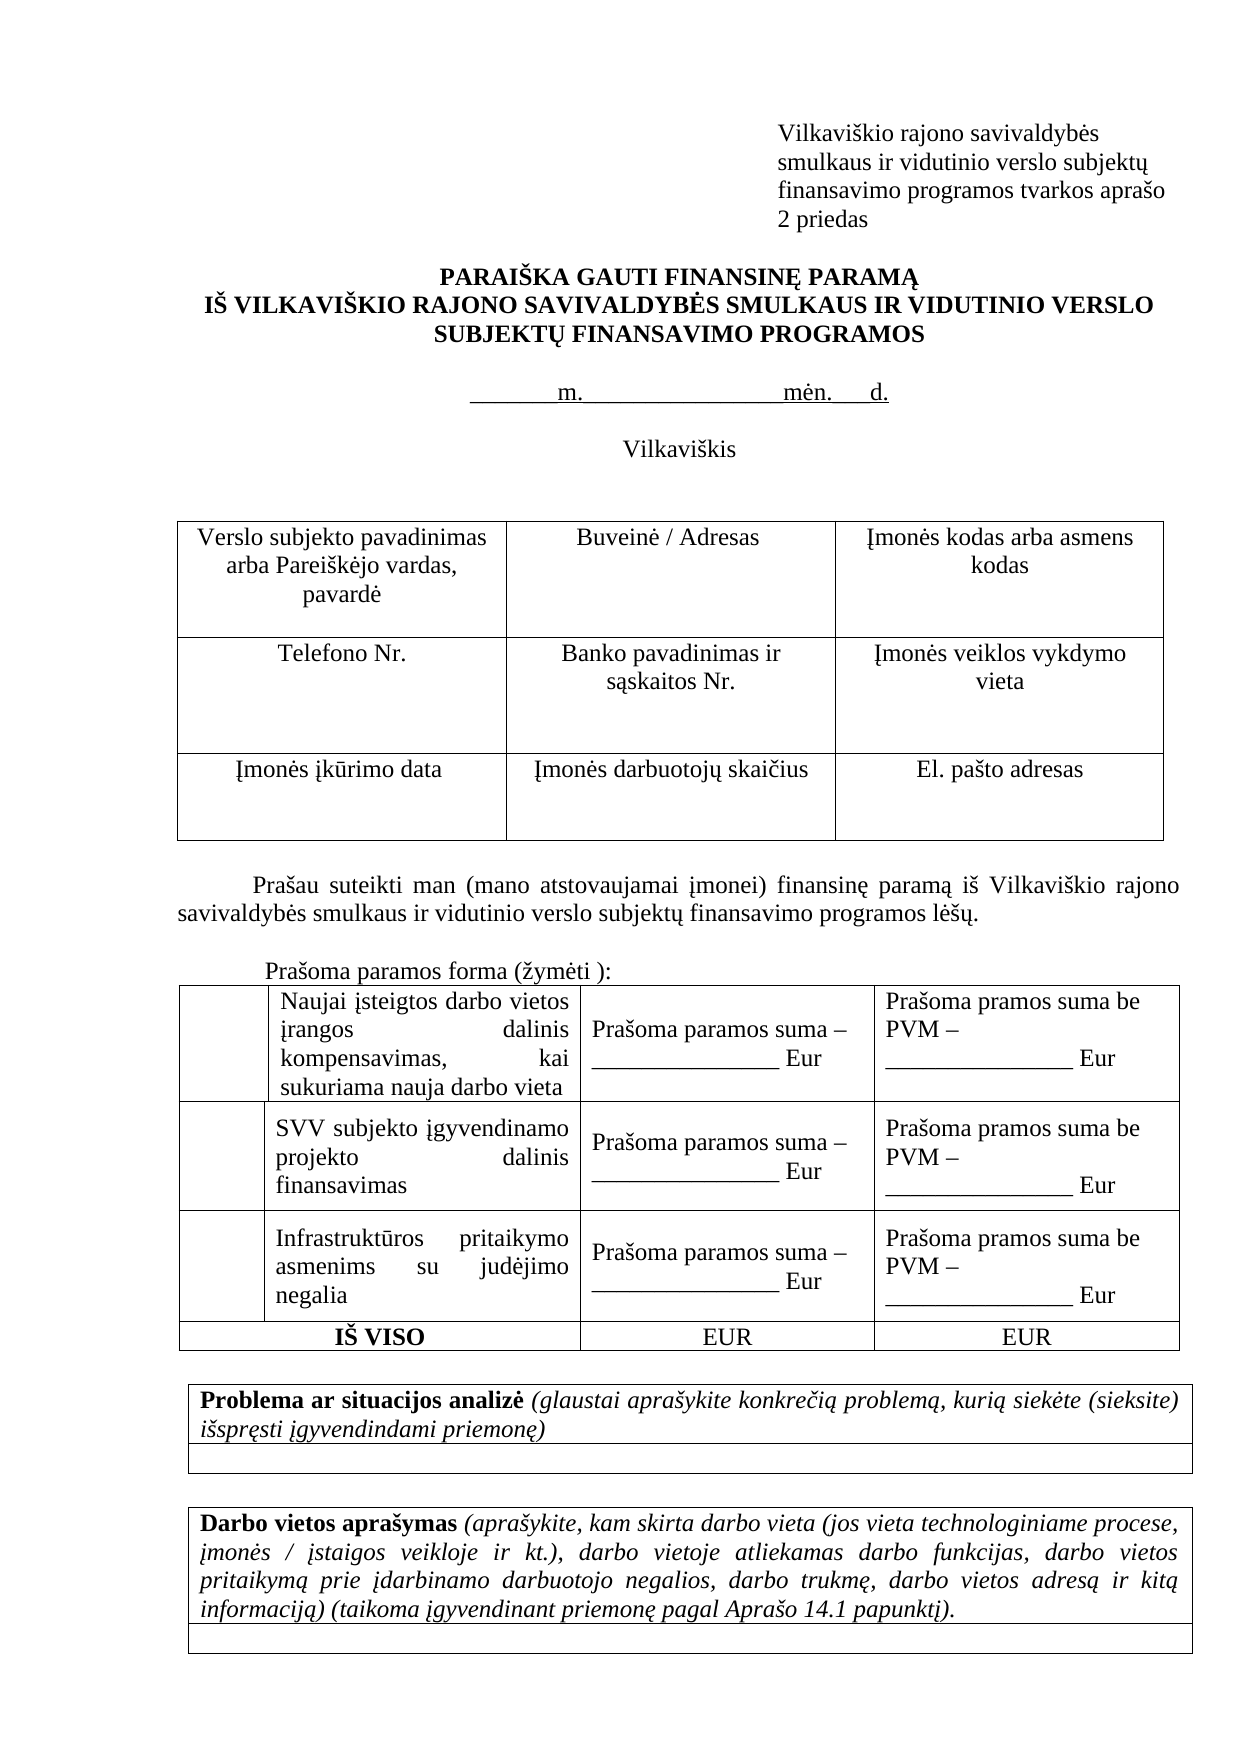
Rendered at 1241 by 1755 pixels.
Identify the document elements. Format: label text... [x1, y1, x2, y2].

table_header Prašoma paramos suma – _______________ Eur [581, 986, 874, 1101]
text _______m.________________mėn.___d. [177, 377, 1181, 406]
table_cell Infrastruktūros pritaikymo asmenims su judėjimo negalia [265, 1211, 580, 1321]
table_cell Įmonės darbuotojų skaičius [507, 754, 835, 840]
table_cell IŠ VISO [180, 1322, 580, 1350]
text PARAIŠKA GAUTI FINANSINĘ PARAMĄ [177, 262, 1181, 291]
table_cell Įmonės kodas arba asmens kodas [836, 522, 1163, 637]
table_cell [180, 1211, 264, 1321]
table_cell Prašoma paramos suma – _______________ Eur [581, 1102, 874, 1210]
text Vilkaviškio rajono savivaldybės smulkaus ir vidutinio verslo subjektų finansavimo programos tvarkos aprašo [777, 118, 1181, 204]
table_cell Prašoma pramos suma be PVM – _______________ Eur [875, 1102, 1179, 1210]
table_header Naujai įsteigtos darbo vietos įrangos dalinis kompensavimas, kai sukuriama nauja darbo vieta [269, 986, 580, 1101]
table_cell [189, 1444, 1192, 1473]
table_cell Prašoma paramos suma – _______________ Eur [581, 1211, 874, 1321]
table_header [177, 492, 506, 521]
table_header Problema ar situacijos analizė (glaustai aprašykite konkrečią problemą, kurią siekėte (sieksite) išspręsti įgyvendindami priemonę) [189, 1385, 1192, 1443]
table_cell Įmonės įkūrimo data [178, 754, 506, 840]
text Vilkaviškis [177, 434, 1181, 463]
table_cell Įmonės veiklos vykdymo vieta [836, 638, 1163, 753]
table_cell Buveinė / Adresas [507, 522, 835, 637]
table_cell Prašoma pramos suma be PVM – _______________ Eur [875, 1211, 1179, 1321]
table_header Prašoma pramos suma be PVM – _______________ Eur [875, 986, 1179, 1101]
table_cell Telefono Nr. [178, 638, 506, 753]
table_cell EUR [581, 1322, 874, 1350]
table_cell EUR [875, 1322, 1179, 1350]
table_header [506, 492, 827, 521]
table_header [836, 492, 1164, 521]
text 2 priedas [777, 204, 1181, 233]
table_header [827, 492, 836, 521]
table_cell SVV subjekto įgyvendinamo projekto dalinis finansavimas [265, 1102, 580, 1210]
text IŠ VILKAVIŠKIO RAJONO SAVIVALDYBĖS SMULKAUS IR VIDUTINIO VERSLO SUBJEKTŲ FINANSAVIMO PROGRAMOS [177, 291, 1181, 348]
table_cell [189, 1624, 1192, 1653]
text Prašau suteikti man (mano atstovaujamai įmonei) finansinę paramą iš Vilkaviškio rajono savivaldybės smulkaus ir vidutinio verslo subjektų finansavimo programos lėšų. [177, 870, 1181, 927]
table_cell Verslo subjekto pavadinimas arba Pareiškėjo vardas, pavardė [178, 522, 506, 637]
table_cell Banko pavadinimas ir sąskaitos Nr. [507, 638, 835, 753]
text Prašoma paramos forma (žymėti ): [177, 956, 1181, 985]
table_cell El. pašto adresas [836, 754, 1163, 840]
table_cell [180, 1102, 264, 1210]
table_header [180, 986, 268, 1101]
table_header Darbo vietos aprašymas (aprašykite, kam skirta darbo vieta (jos vieta technologiniame procese, įmonės / įstaigos veikloje ir kt.), darbo vietoje atliekamas darbo funkcijas, darbo vietos pritaikymą prie įdarbinamo darbuotojo negalios, darbo trukmę, darbo vietos adresą ir kitą informaciją) (taikoma įgyvendinant priemonę pagal Aprašo 14.1 papunktį). [189, 1508, 1192, 1623]
